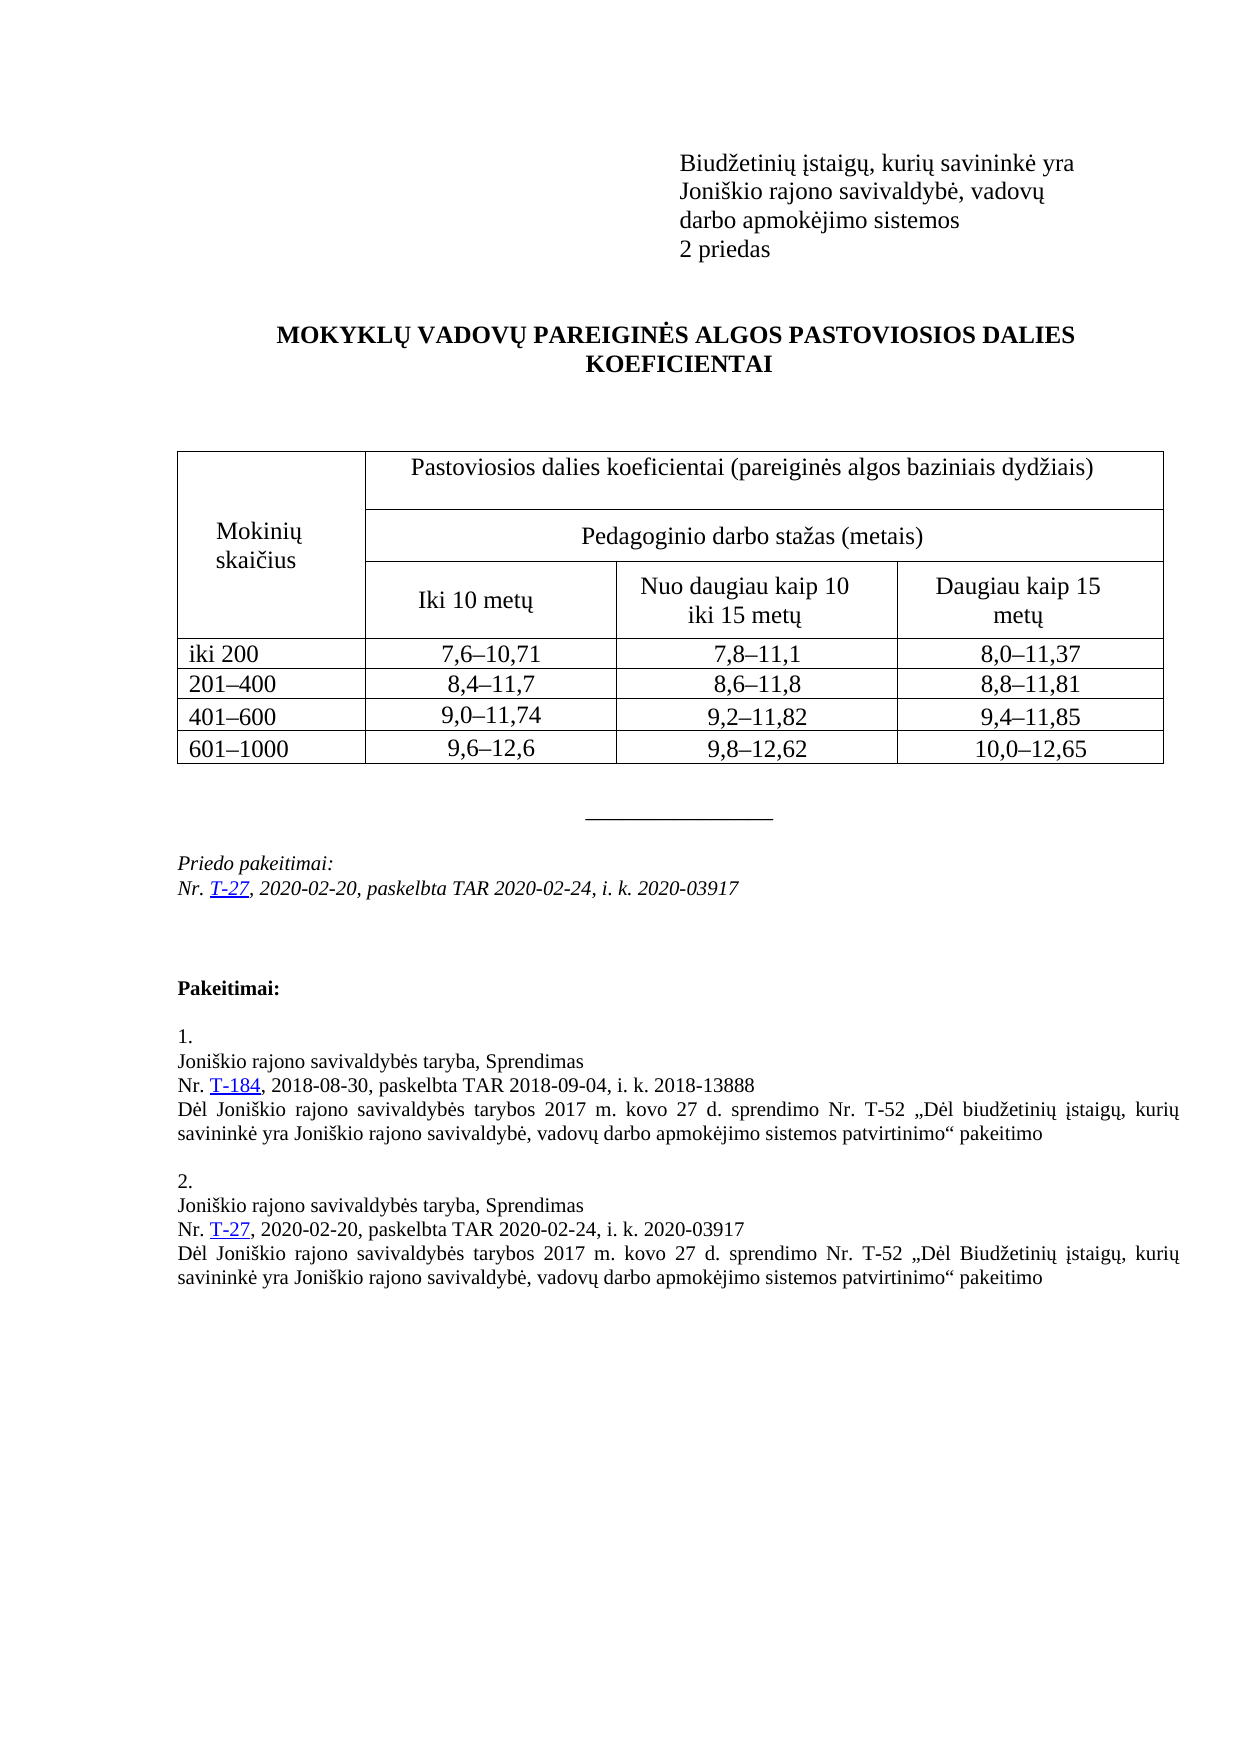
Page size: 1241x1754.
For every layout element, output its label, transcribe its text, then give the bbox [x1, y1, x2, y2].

table_cell [1164, 591, 1180, 638]
text 1. [177, 1024, 1181, 1048]
table_header Mokinių skaičius [178, 452, 365, 638]
text 2. [177, 1169, 1181, 1193]
table_cell iki 200 [178, 639, 365, 668]
text _______________ [177, 794, 1181, 823]
table_cell 9,6–12,6 [366, 731, 616, 763]
table_cell Iki 10 metų [366, 562, 616, 638]
table_cell 9,4–11,85 [898, 699, 1163, 730]
text Joniškio rajono savivaldybės taryba, Sprendimas [177, 1048, 1181, 1073]
table_cell 8,4–11,7 [366, 669, 616, 698]
table_cell Pedagoginio darbo stažas (metais) [366, 510, 1163, 561]
table_cell [1164, 698, 1180, 730]
text Dėl Joniškio rajono savivaldybės tarybos 2017 m. kovo 27 d. sprendimo Nr. T-52 „Dėl biudžetinių įstaigų, kurių savininkė yra Joniškio rajono savivaldybė, vadovų darbo apmokėjimo sistemos patvirtinimo“ pakeitimo [177, 1097, 1181, 1145]
text Joniškio rajono savivaldybės taryba, Sprendimas [177, 1193, 1181, 1217]
text Nr. T-27, 2020-02-20, paskelbta TAR 2020-02-24, i. k. 2020-03917 [177, 875, 1181, 899]
table_cell 9,2–11,82 [617, 699, 897, 730]
table_cell Daugiau kaip 15 metų [898, 562, 1163, 638]
text MOKYKLŲ VADOVŲ PAREIGINĖS ALGOS PASTOVIOSIOS DALIES [177, 320, 1181, 349]
table_cell [1164, 668, 1180, 698]
text Dėl Joniškio rajono savivaldybės tarybos 2017 m. kovo 27 d. sprendimo Nr. T-52 „Dėl Biudžetinių įstaigų, kurių savininkė yra Joniškio rajono savivaldybė, vadovų darbo apmokėjimo sistemos patvirtinimo“ pakeitimo [177, 1241, 1181, 1289]
table_cell 7,6–10,71 [366, 639, 616, 668]
table_cell [1164, 561, 1180, 591]
text KOEFICIENTAI [177, 349, 1181, 378]
table_cell 8,6–11,8 [617, 669, 897, 698]
text Nr. T-27, 2020-02-20, paskelbta TAR 2020-02-24, i. k. 2020-03917 [177, 1217, 1181, 1241]
table_cell 201–400 [178, 669, 365, 698]
table_cell 8,8–11,81 [898, 669, 1163, 698]
table_header [1164, 451, 1180, 561]
table_cell [1164, 638, 1180, 668]
table_cell 8,0–11,37 [898, 639, 1163, 668]
text Nr. T-184, 2018-08-30, paskelbta TAR 2018-09-04, i. k. 2018-13888 [177, 1073, 1181, 1097]
table_header Pastoviosios dalies koeficientai (pareiginės algos baziniais dydžiais) [366, 452, 1163, 509]
table_cell 9,0–11,74 [366, 699, 616, 730]
table_cell [1164, 730, 1180, 763]
table_cell 401–600 [178, 699, 365, 730]
text darbo apmokėjimo sistemos [679, 205, 1181, 234]
table_cell 10,0–12,65 [898, 731, 1163, 763]
text Joniškio rajono savivaldybė, vadovų [679, 176, 1181, 205]
text Priedo pakeitimai: [177, 851, 1181, 875]
text Pakeitimai: [177, 976, 1181, 1000]
table_cell Nuo daugiau kaip 10 iki 15 metų [617, 562, 897, 638]
table_cell 9,8–12,62 [617, 731, 897, 763]
text Biudžetinių įstaigų, kurių savininkė yra [679, 148, 1181, 176]
text 2 priedas [679, 234, 1181, 263]
table_cell 601–1000 [178, 731, 365, 763]
table_cell 7,8–11,1 [617, 639, 897, 668]
